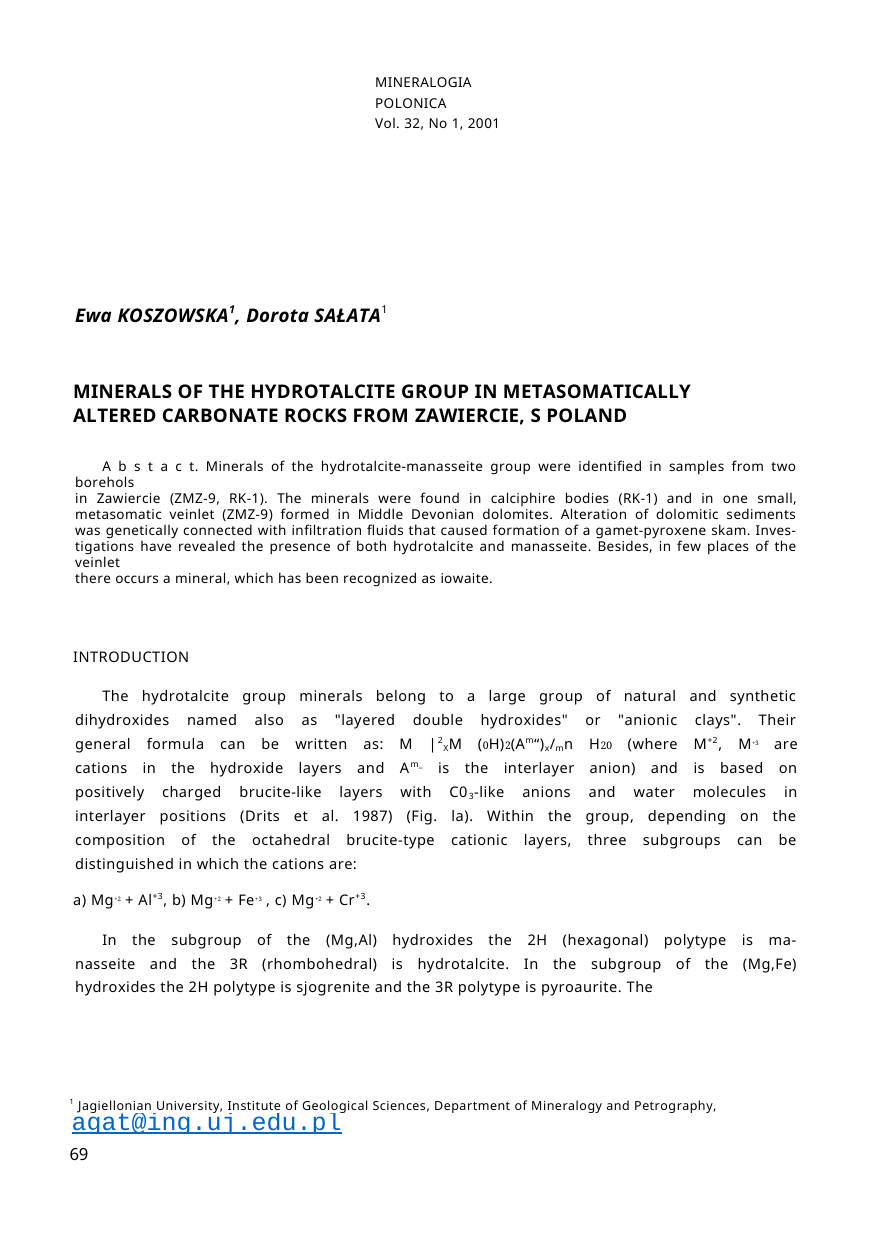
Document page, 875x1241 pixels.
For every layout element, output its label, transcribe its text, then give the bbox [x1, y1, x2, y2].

text INTRODUCTION [73, 650, 802, 665]
text a) Mg+2 + Al+3, b) Mg+2 + Fe+3 , c) Mg+2 + Cr+3. [73, 894, 802, 909]
text 1 Jagiellonian University, Institute of Geological Sciences, Department of Mineralogy and Petrography, [69, 1094, 796, 1114]
subtitle Ewa KOSZOWSKA1, Dorota SAŁATA1 [75, 307, 387, 326]
text MINERALOGIA POLONICA Vol. 32, No 1, 2001 PL ISSSN 0032-6267 [375, 72, 544, 139]
text The hydrotalcite group minerals belong to a large group of natural and synthetic dihydroxides named also as "layered double hydroxides" or "anionic clays". Their general formula can be written as: M |2XM (0H)2(Am“)x/mn H20 (where M+2, M+3 are cations in the hydroxide layers and Am_ is the interlayer anion) and is based on positively charged brucite-like layers with C03-like anions and water molecules in interlayer positions (Drits et al. 1987) (Fig. la). Within the group, depending on the composition of the octahedral brucite-type cationic layers, three subgroups can be distinguished in which the cations are: [75, 682, 798, 874]
text Oleandry 2a, 30-063 Krakow, Poland; e mail: ewa@ing.uj.edu.pl; agat@ing.uj.edu.pl [71, 1114, 798, 1138]
text A b s t a c t. Minerals of the hydrotalcite-manasseite group were identified in samples from two borehols in Zawiercie (ZMZ-9, RK-1). The minerals were found in calciphire bodies (RK-1) and in one small, metasomatic veinlet (ZMZ-9) formed in Middle Devonian dolomites. Alteration of dolomitic sediments was genetically connected with infiltration fluids that caused formation of a gamet-pyroxene skam. Inves- tigations have revealed the presence of both hydrotalcite and manasseite. Besides, in few places of the veinlet there occurs a mineral, which has been recognized as iowaite. [75, 459, 798, 587]
subtitle MINERALS OF THE HYDROTALCITE GROUP IN METASOMATICALLY ALTERED CARBONATE ROCKS FROM ZAWIERCIE, S POLAND [73, 379, 802, 427]
text 69 [69, 1147, 794, 1163]
text In the subgroup of the (Mg,Al) hydroxides the 2H (hexagonal) polytype is ma- nasseite and the 3R (rhombohedral) is hydrotalcite. In the subgroup of the (Mg,Fe) hydroxides the 2H polytype is sjogrenite and the 3R polytype is pyroaurite. The [75, 927, 798, 998]
